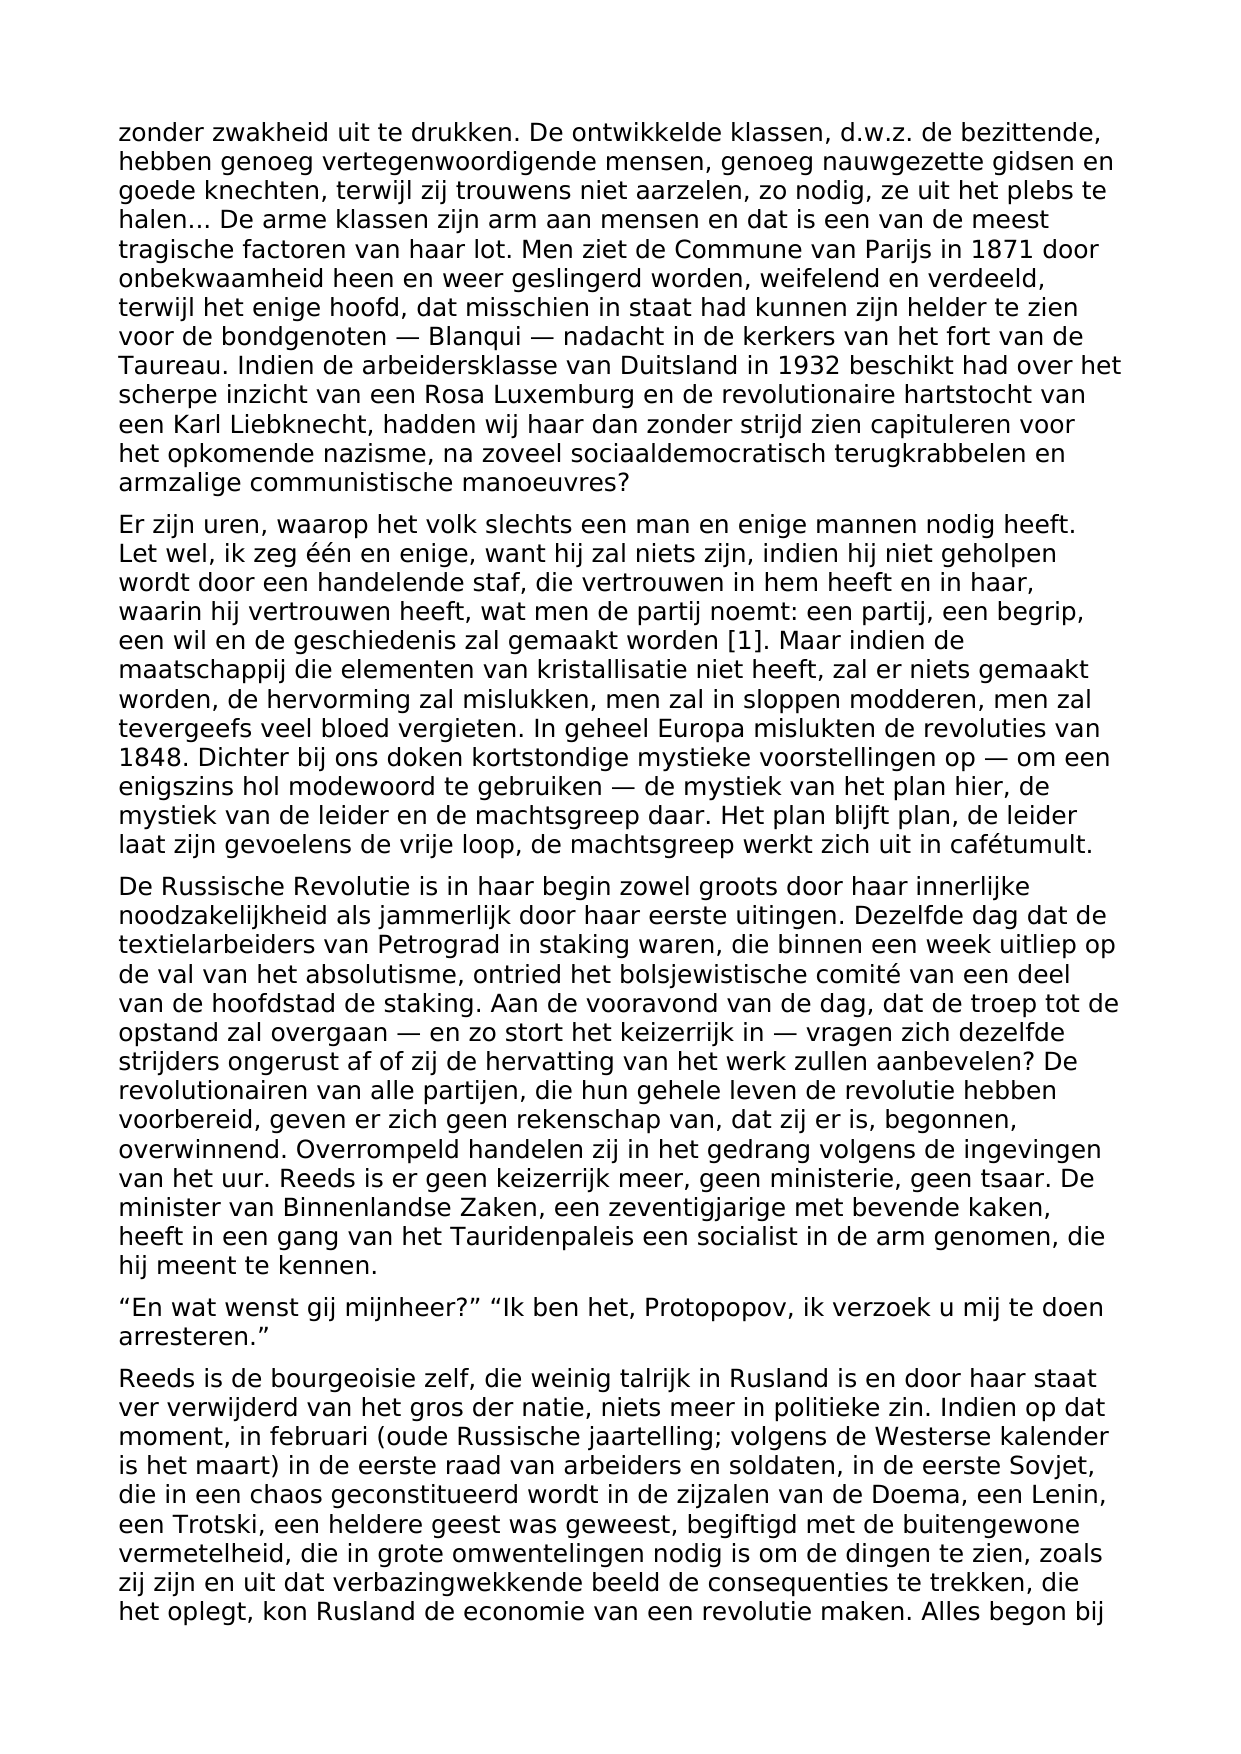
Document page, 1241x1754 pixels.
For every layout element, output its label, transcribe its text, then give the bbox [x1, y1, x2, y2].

text Reeds is de bourgeoisie zelf, die weinig talrijk in Rusland is en door haar staat ver verwijderd van het gros der natie, niets meer in politieke zin. Indien op dat moment, in februari (oude Russische jaartelling; volgens de Westerse kalender is het maart) in de eerste raad van arbeiders en soldaten, in de eerste Sovjet, die in een chaos geconstitueerd wordt in de zijzalen van de Doema, een Lenin, een Trotski, een heldere geest was geweest, begiftigd met de buitengewone vermetelheid, die in grote omwentelingen nodig is om de dingen te zien, zoals zij zijn en uit dat verbazingwekkende beeld de consequenties te trekken, die het oplegt, kon Rusland de economie van een revolutie maken. Alles begon bij [118, 1364, 1122, 1626]
text zonder zwakheid uit te drukken. De ontwikkelde klassen, d.w.z. de bezittende, hebben genoeg vertegenwoordigende mensen, genoeg nauwgezette gidsen en goede knechten, terwijl zij trouwens niet aarzelen, zo nodig, ze uit het plebs te halen... De arme klassen zijn arm aan mensen en dat is een van de meest tragische factoren van haar lot. Men ziet de Commune van Parijs in 1871 door onbekwaamheid heen en weer geslingerd worden, weifelend en verdeeld, terwijl het enige hoofd, dat misschien in staat had kunnen zijn helder te zien voor de bondgenoten — Blanqui — nadacht in de kerkers van het fort van de Taureau. Indien de arbeidersklasse van Duitsland in 1932 beschikt had over het scherpe inzicht van een Rosa Luxemburg en de revolutionaire hartstocht van een Karl Liebknecht, hadden wij haar dan zonder strijd zien capituleren voor het opkomende nazisme, na zoveel sociaaldemocratisch terugkrabbelen en armzalige communistische manoeuvres? [118, 118, 1122, 497]
text “En wat wenst gij mijnheer?” “Ik ben het, Protopopov, ik verzoek u mij te doen arresteren.” [118, 1293, 1122, 1351]
text Er zijn uren, waarop het volk slechts een man en enige mannen nodig heeft. Let wel, ik zeg één en enige, want hij zal niets zijn, indien hij niet geholpen wordt door een handelende staf, die vertrouwen in hem heeft en in haar, waarin hij vertrouwen heeft, wat men de partij noemt: een partij, een begrip, een wil en de geschiedenis zal gemaakt worden [1]. Maar indien de maatschappij die elementen van kristallisatie niet heeft, zal er niets gemaakt worden, de hervorming zal mislukken, men zal in sloppen modderen, men zal tevergeefs veel bloed vergieten. In geheel Europa mislukten de revoluties van 1848. Dichter bij ons doken kortstondige mystieke voorstellingen op — om een enigszins hol modewoord te gebruiken — de mystiek van het plan hier, de mystiek van de leider en de machtsgreep daar. Het plan blijft plan, de leider laat zijn gevoelens de vrije loop, de machtsgreep werkt zich uit in cafétumult. [118, 510, 1122, 860]
text De Russische Revolutie is in haar begin zowel groots door haar innerlijke noodzakelijkheid als jammerlijk door haar eerste uitingen. Dezelfde dag dat de textielarbeiders van Petrograd in staking waren, die binnen een week uitliep op de val van het absolutisme, ontried het bolsjewistische comité van een deel van de hoofdstad de staking. Aan de vooravond van de dag, dat de troep tot de opstand zal overgaan — en zo stort het keizerrijk in — vragen zich dezelfde strijders ongerust af of zij de hervatting van het werk zullen aanbevelen? De revolutionairen van alle partijen, die hun gehele leven de revolutie hebben voorbereid, geven er zich geen rekenschap van, dat zij er is, begonnen, overwinnend. Overrompeld handelen zij in het gedrang volgens de ingevingen van het uur. Reeds is er geen keizerrijk meer, geen ministerie, geen tsaar. De minister van Binnenlandse Zaken, een zeventigjarige met bevende kaken, heeft in een gang van het Tauridenpaleis een socialist in de arm genomen, die hij meent te kennen. [118, 872, 1122, 1281]
